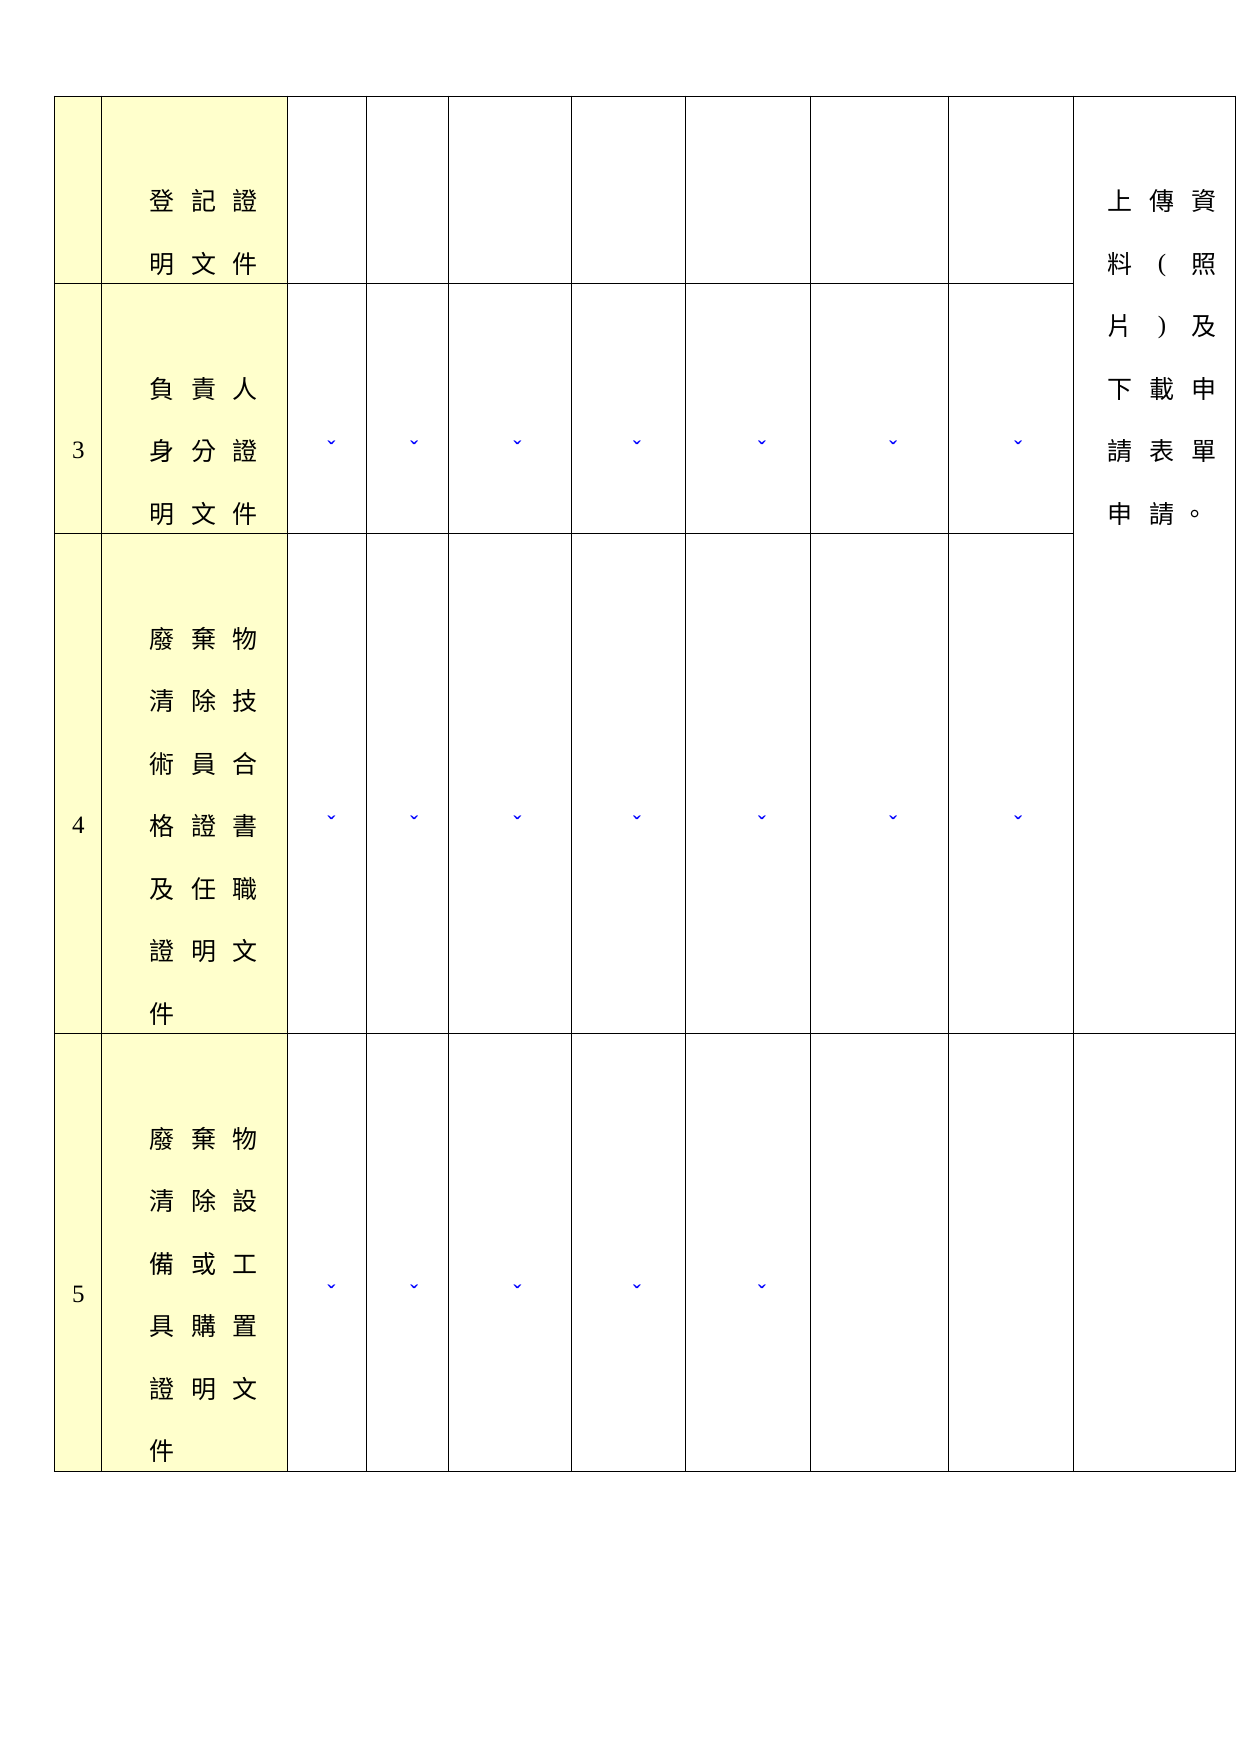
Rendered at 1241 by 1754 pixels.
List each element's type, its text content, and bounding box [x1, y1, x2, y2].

table_cell ˇ [811, 284, 948, 533]
table_cell [686, 97, 810, 283]
table_cell [55, 97, 101, 283]
table_cell [949, 97, 1073, 283]
table_cell ˇ [367, 284, 448, 533]
table_cell ˇ [288, 284, 366, 533]
table_cell ˇ [686, 1034, 810, 1471]
table_cell [367, 97, 448, 283]
table_cell 廢棄物清除設備或工具購置證明文件 [102, 1034, 287, 1471]
table_cell ˇ [811, 534, 948, 1033]
table_cell ˇ [288, 534, 366, 1033]
table_cell [449, 97, 571, 283]
table_cell ˇ [367, 1034, 448, 1471]
table_cell ˇ [572, 284, 685, 533]
table_cell [572, 97, 685, 283]
table_cell 4 [55, 534, 101, 1033]
table_cell ˇ [449, 534, 571, 1033]
table_cell ˇ [949, 284, 1073, 533]
table_cell ˇ [686, 284, 810, 533]
table_cell 廢棄物清除技術員合格證書及任職證明文件 [102, 534, 287, 1033]
table_cell [811, 1034, 948, 1471]
table_cell ˇ [572, 1034, 685, 1471]
table_cell 登記證明文件 [102, 97, 287, 283]
table_cell ˇ [572, 534, 685, 1033]
table_cell [288, 97, 366, 283]
table_cell 上傳資料(照片)及下載申請表單申請。 [1074, 97, 1235, 1033]
table_cell ˇ [449, 284, 571, 533]
table_cell ˇ [686, 534, 810, 1033]
table_cell ˇ [449, 1034, 571, 1471]
table_cell 負責人身分證明文件 [102, 284, 287, 533]
table_cell ˇ [288, 1034, 366, 1471]
table_cell [949, 1034, 1073, 1471]
table_cell [811, 97, 948, 283]
table_cell 3 [55, 284, 101, 533]
table_cell ˇ [367, 534, 448, 1033]
table_cell 5 [55, 1034, 101, 1471]
table_cell [1074, 1034, 1235, 1471]
table_cell ˇ [949, 534, 1073, 1033]
